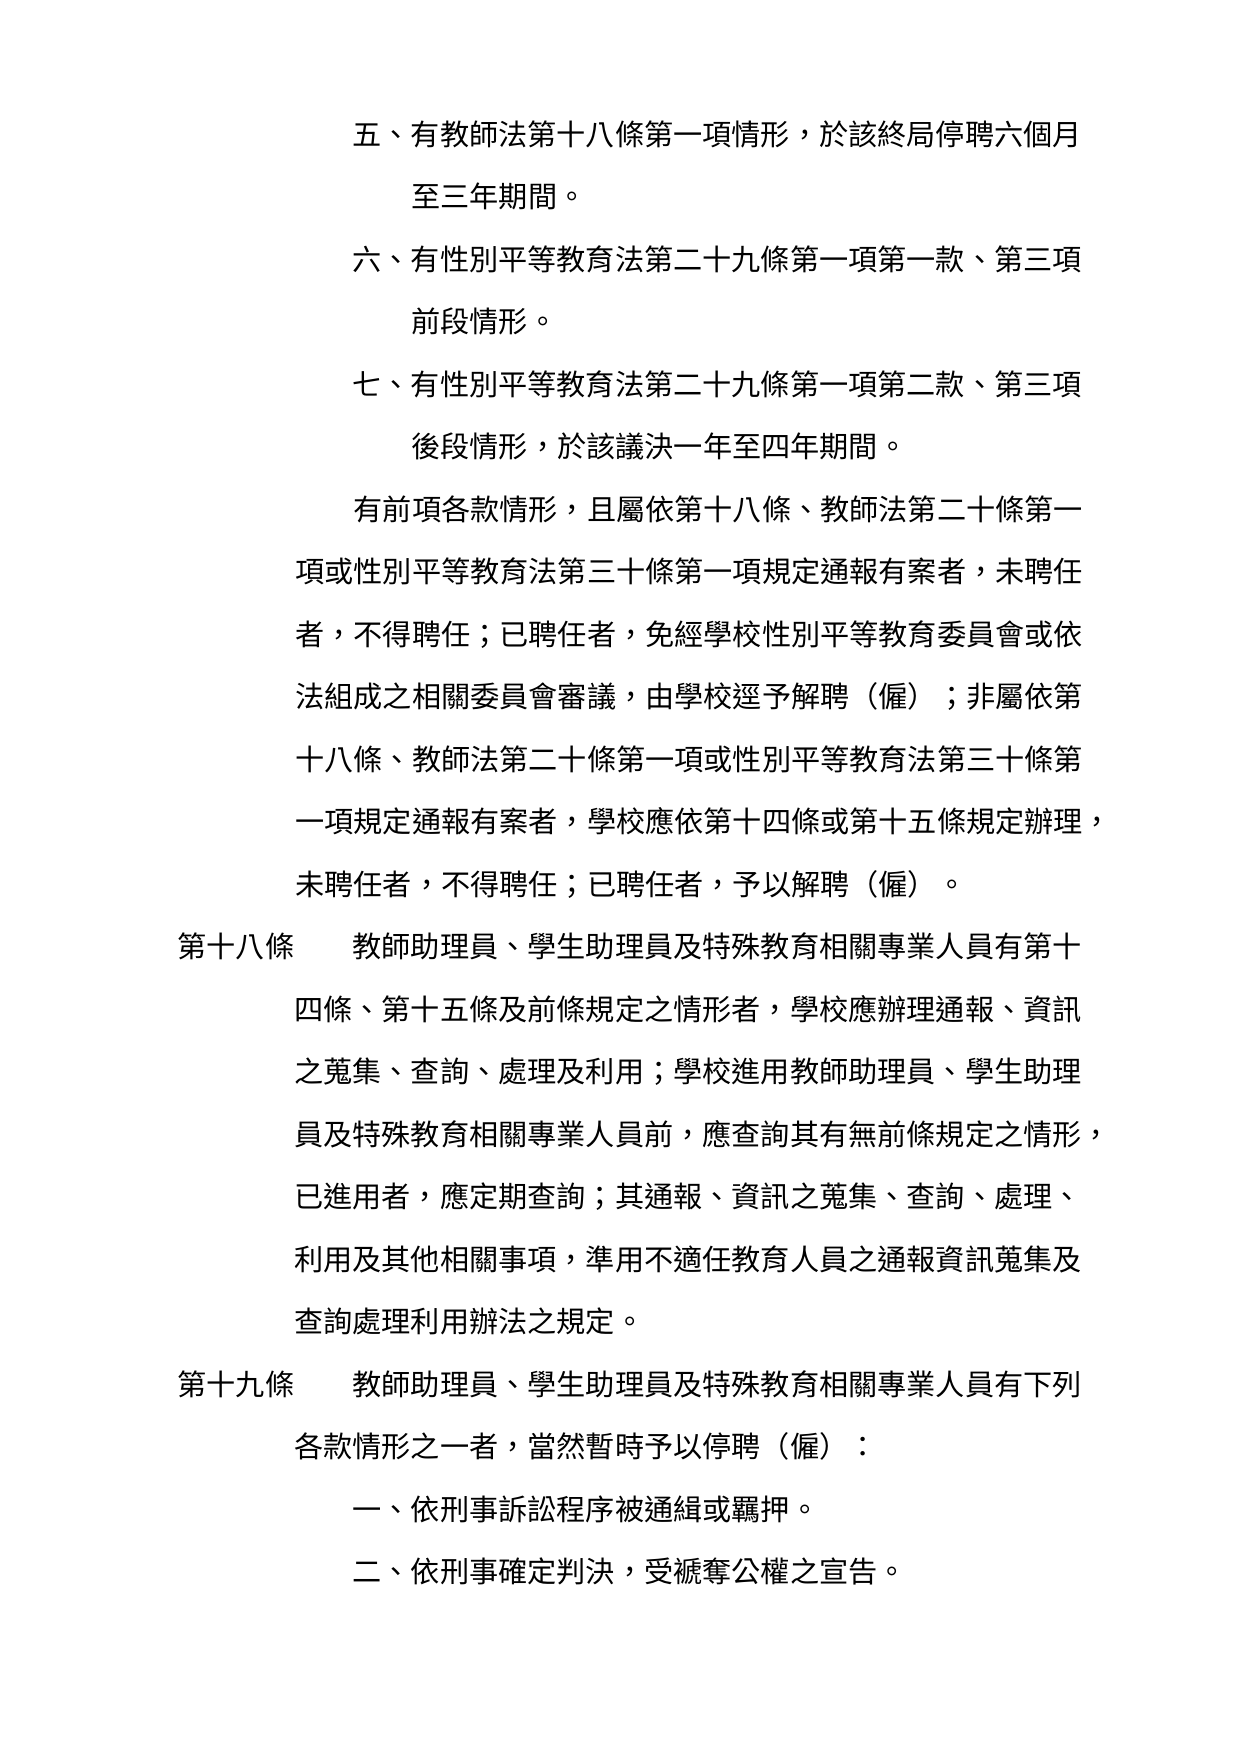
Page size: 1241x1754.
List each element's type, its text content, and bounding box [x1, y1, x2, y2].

text 七、有性別平等教育法第二十九條第一項第二款、第三項後段情形，於該議決一年至四年期間。 [352, 341, 1093, 466]
text 一、依刑事訴訟程序被通緝或羈押。 [352, 1466, 1093, 1528]
text 二、依刑事確定判決，受褫奪公權之宣告。 [352, 1528, 1093, 1591]
text 第十九條 教師助理員、學生助理員及特殊教育相關專業人員有下列各款情形之一者，當然暫時予以停聘（僱）： [177, 1341, 1093, 1466]
text 五、有教師法第十八條第一項情形，於該終局停聘六個月至三年期間。 [352, 91, 1093, 216]
text 六、有性別平等教育法第二十九條第一項第一款、第三項前段情形。 [352, 216, 1093, 341]
text 第十八條 教師助理員、學生助理員及特殊教育相關專業人員有第十四條、第十五條及前條規定之情形者，學校應辦理通報、資訊之蒐集、查詢、處理及利用；學校進用教師助理員、學生助理員及特殊教育相關專業人員前，應查詢其有無前條規定之情形，已進用者，應定期查詢；其通報、資訊之蒐集、查詢、處理、利用及其他相關事項，準用不適任教育人員之通報資訊蒐集及查詢處理利用辦法之規定。 [177, 903, 1093, 1341]
text 有前項各款情形，且屬依第十八條、教師法第二十條第一項或性別平等教育法第三十條第一項規定通報有案者，未聘任者，不得聘任；已聘任者，免經學校性別平等教育委員會或依法組成之相關委員會審議，由學校逕予解聘（僱）；非屬依第十八條、教師法第二十條第一項或性別平等教育法第三十條第一項規定通報有案者，學校應依第十四條或第十五條規定辦理，未聘任者，不得聘任；已聘任者，予以解聘（僱）。 [295, 466, 1092, 903]
